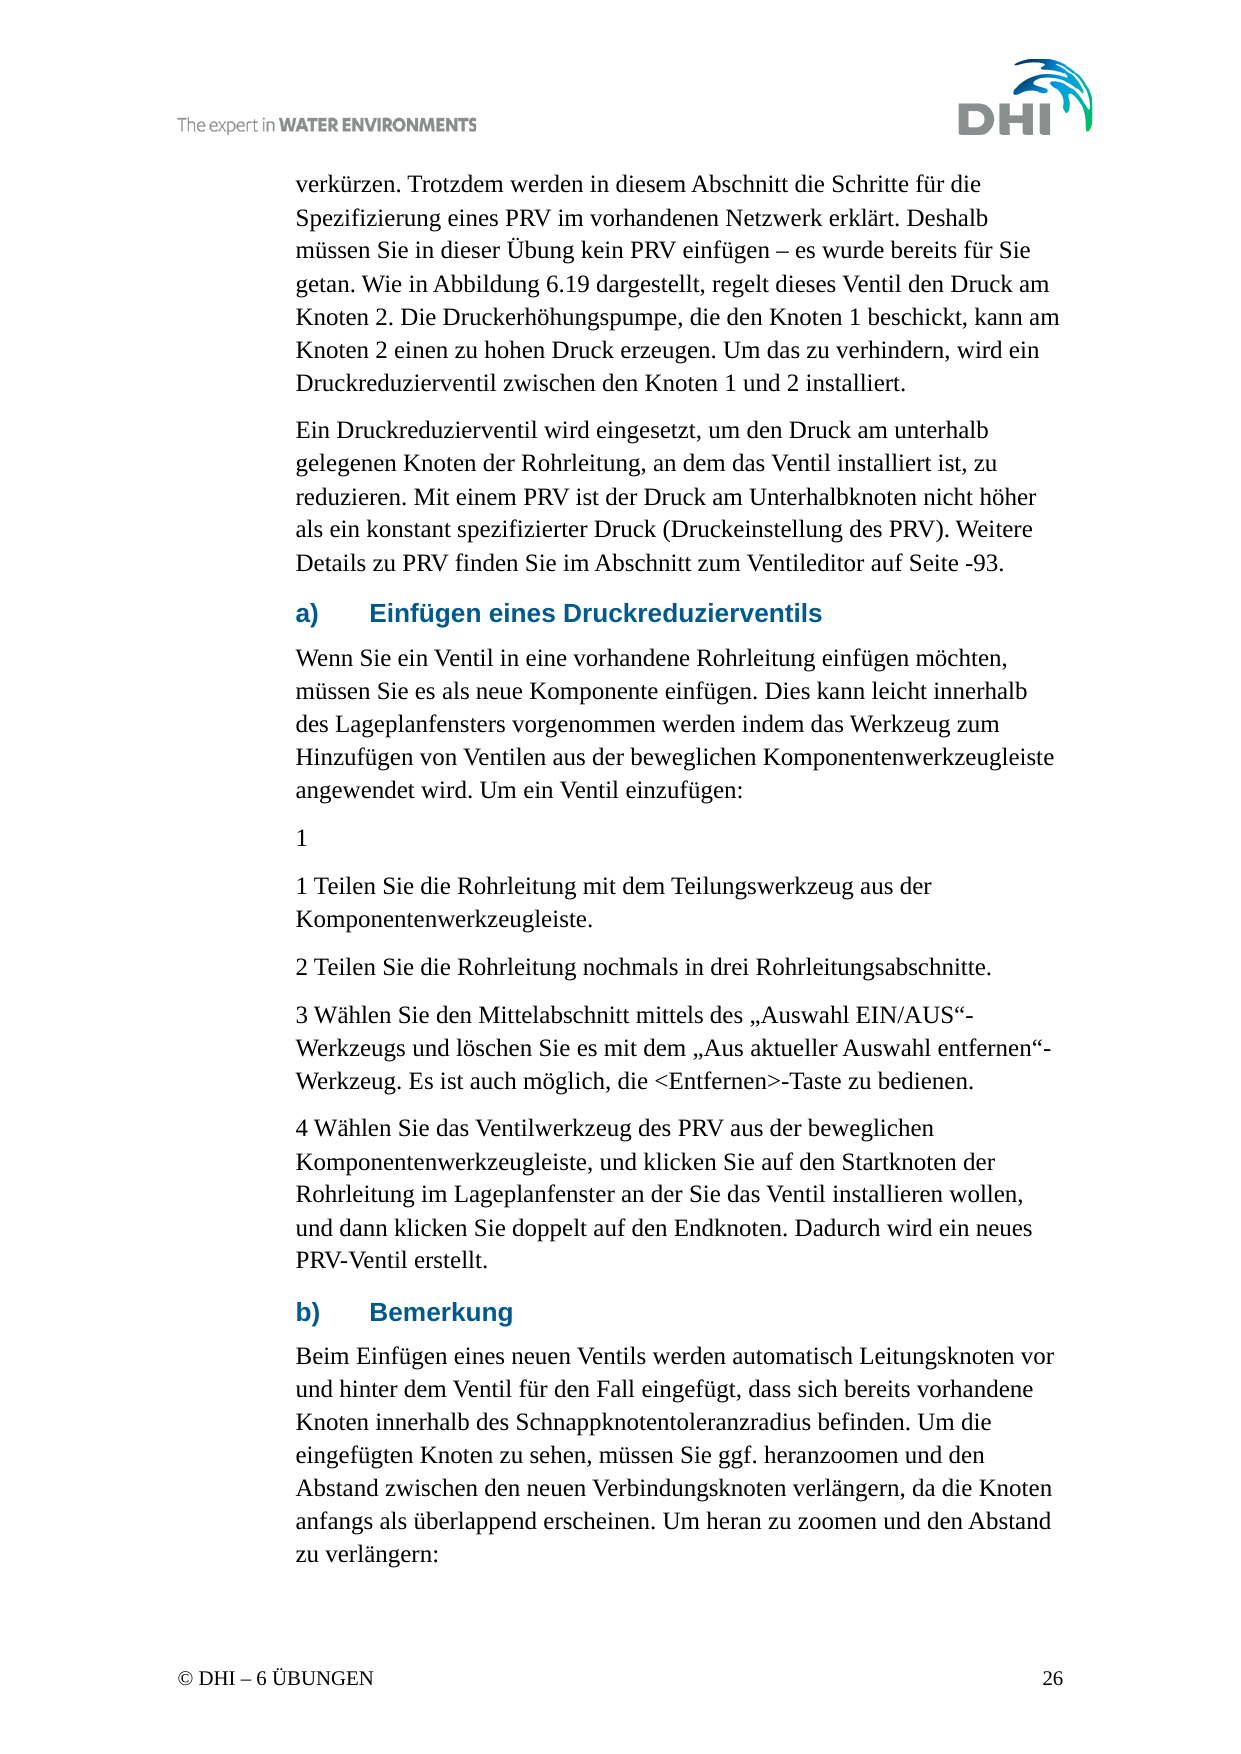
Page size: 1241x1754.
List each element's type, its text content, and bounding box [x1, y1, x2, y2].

text Wenn Sie ein Ventil in eine vorhandene Rohrleitung einfügen möchten, müssen Sie es als neue Komponente einfügen. Dies kann leicht innerhalb des Lageplanfensters vorgenommen werden indem das Werkzeug zum Hinzufügen von Ventilen aus der beweglichen Komponentenwerkzeugleiste angewendet wird. Um ein Ventil einzufügen: [295, 643, 1063, 804]
text 3 Wählen Sie den Mittelabschnitt mittels des „Auswahl EIN/AUS“-Werkzeugs und löschen Sie es mit dem „Aus aktueller Auswahl entfernen“-Werkzeug. Es ist auch möglich, die <Entfernen>-Taste zu bedienen. [295, 1000, 1063, 1094]
text 1 Teilen Sie die Rohrleitung mit dem Teilungswerkzeug aus der Komponentenwerkzeugleiste. [295, 871, 1063, 933]
text 1 [295, 823, 1063, 852]
text Ein Druckreduzierventil wird eingesetzt, um den Druck am unterhalb gelegenen Knoten der Rohrleitung, an dem das Ventil installiert ist, zu reduzieren. Mit einem PRV ist der Druck am Unterhalbknoten nicht höher als ein konstant spezifizierter Druck (Druckeinstellung des PRV). Weitere Details zu PRV finden Sie im Abschnitt zum Ventileditor auf Seite -93. [295, 416, 1063, 576]
picture [177, 117, 477, 135]
text verkürzen. Trotzdem werden in diesem Abschnitt die Schritte für die Spezifizierung eines PRV im vorhandenen Netzwerk erklärt. Deshalb müssen Sie in dieser Übung kein PRV einfügen – es wurde bereits für Sie getan. Wie in Abbildung 6.19 dargestellt, regelt dieses Ventil den Druck am Knoten 2. Die Druckerhöhungspumpe, die den Knoten 1 beschickt, kann am Knoten 2 einen zu hohen Druck erzeugen. Um das zu verhindern, wird ein Druckreduzierventil zwischen den Knoten 1 und 2 installiert. [295, 169, 1063, 396]
subtitle Bemerkung [295, 1296, 1063, 1327]
text Beim Einfügen eines neuen Ventils werden automatisch Leitungsknoten vor und hinter dem Ventil für den Fall eingefügt, dass sich bereits vorhandene Knoten innerhalb des Schnappknotentoleranzradius befinden. Um die eingefügten Knoten zu sehen, müssen Sie ggf. heranzoomen und den Abstand zwischen den neuen Verbindungsknoten verlängern, da die Knoten anfangs als überlappend erscheinen. Um heran zu zoomen und den Abstand zu verlängern: [295, 1341, 1063, 1568]
text 4 Wählen Sie das Ventilwerkzeug des PRV aus der beweglichen Komponentenwerkzeugleiste, und klicken Sie auf den Startknoten der Rohrleitung im Lageplanfenster an der Sie das Ventil installieren wollen, und dann klicken Sie doppelt auf den Endknoten. Dadurch wird ein neues PRV-Ventil erstellt. [295, 1113, 1063, 1274]
text 2 Teilen Sie die Rohrleitung nochmals in drei Rohrleitungsabschnitte. [295, 952, 1063, 981]
subtitle Einfügen eines Druckreduzierventils [295, 598, 1063, 628]
picture [958, 59, 1093, 135]
